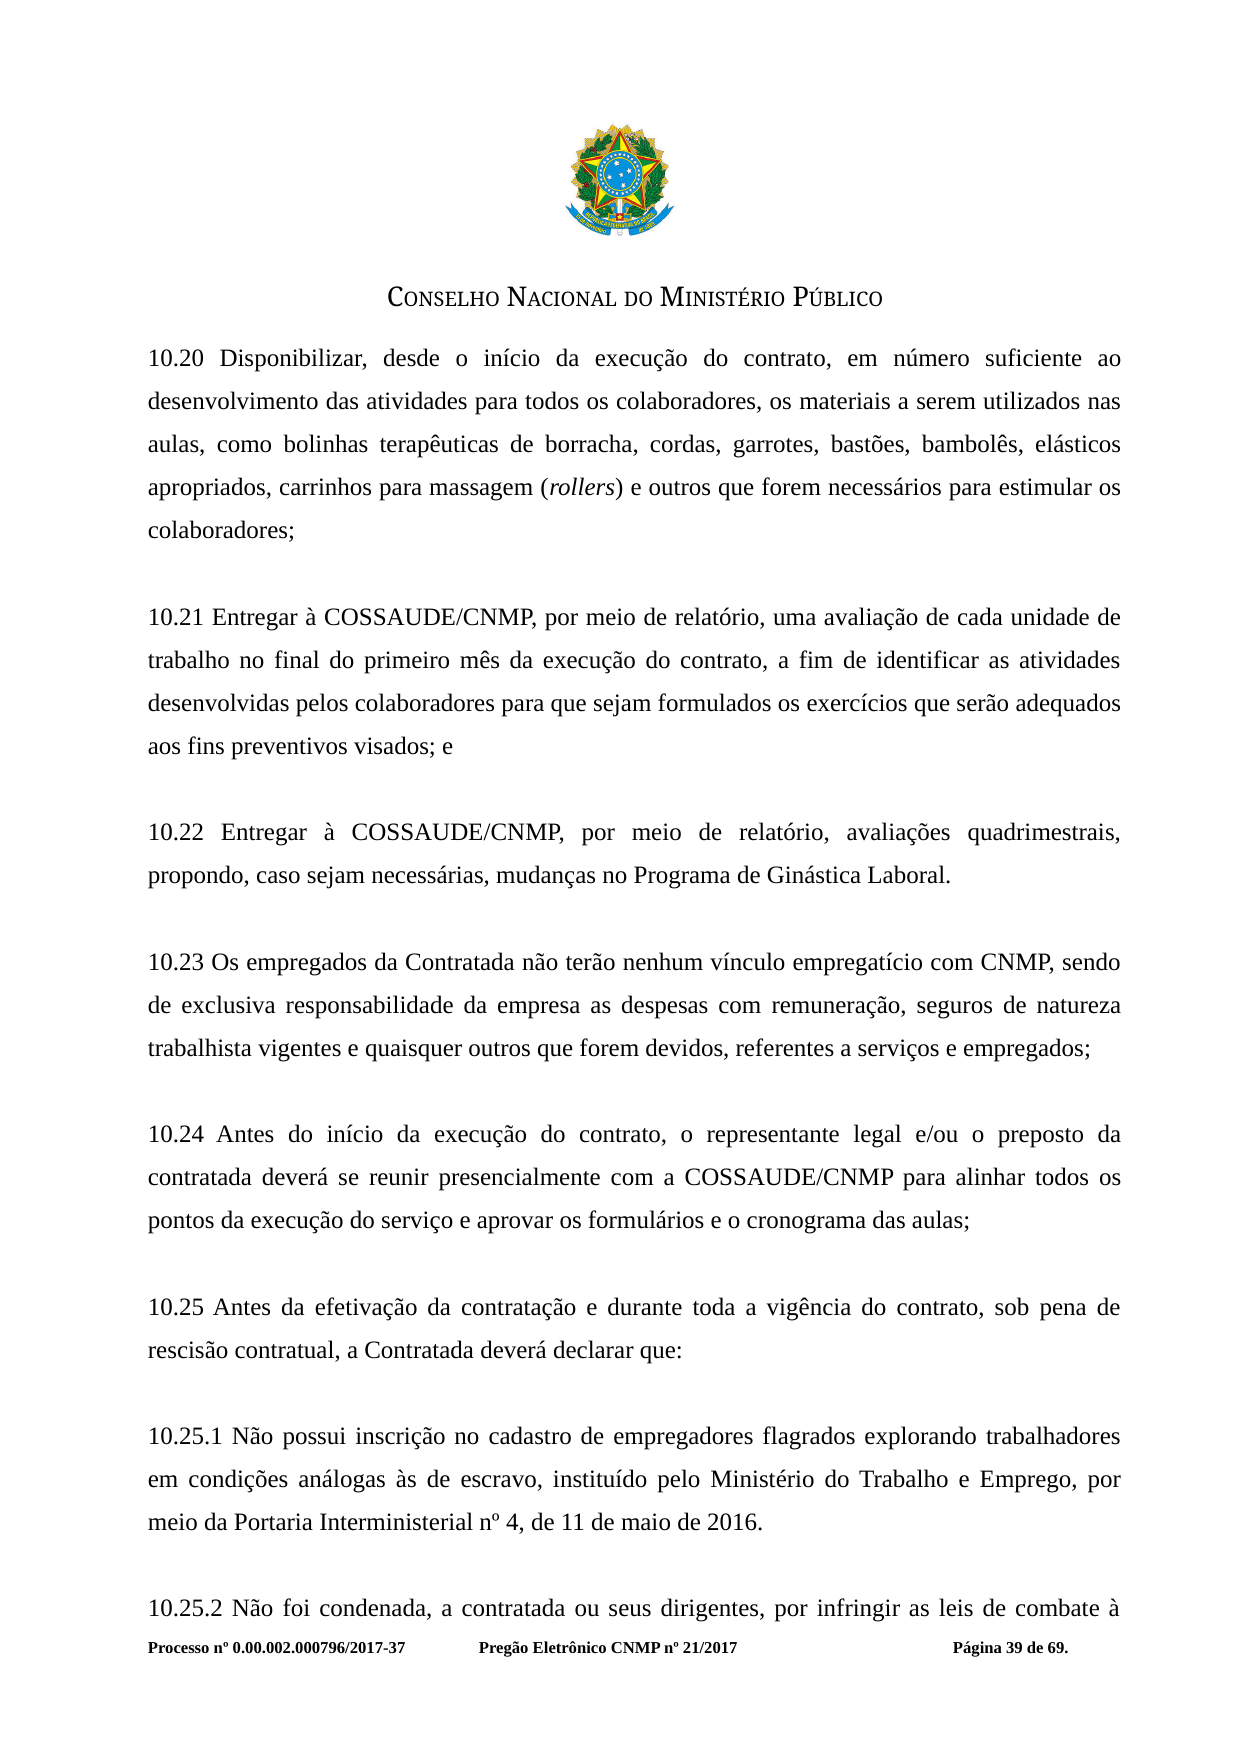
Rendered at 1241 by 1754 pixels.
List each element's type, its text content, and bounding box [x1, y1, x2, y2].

text 10.21 Entregar à COSSAUDE/CNMP, por meio de relatório, uma avaliação de cada unidade de trabalho no final do primeiro mês da execução do contrato, a fim de identificar as atividades desenvolvidas pelos colaboradores para que sejam formulados os exercícios que serão adequados aos fins preventivos visados; e [148, 602, 1122, 760]
text 10.25.2 Não foi condenada, a contratada ou seus dirigentes, por infringir as leis de combate à [148, 1593, 1122, 1622]
text 10.25.1 Não possui inscrição no cadastro de empregadores flagrados explorando trabalhadores em condições análogas às de escravo, instituído pelo Ministério do Trabalho e Emprego, por meio da Portaria Interministerial nº 4, de 11 de maio de 2016. [148, 1421, 1122, 1536]
text 10.20 Disponibilizar, desde o início da execução do contrato, em número suficiente ao desenvolvimento das atividades para todos os colaboradores, os materiais a serem utilizados nas aulas, como bolinhas terapêuticas de borracha, cordas, garrotes, bastões, bambolês, elásticos apropriados, carrinhos para massagem (rollers) e outros que forem necessários para estimular os colaboradores; [148, 343, 1122, 544]
text 10.23 Os empregados da Contratada não terão nenhum vínculo empregatício com CNMP, sendo de exclusiva responsabilidade da empresa as despesas com remuneração, seguros de natureza trabalhista vigentes e quaisquer outros que forem devidos, referentes a serviços e empregados; [148, 947, 1122, 1062]
text 10.22 Entregar à COSSAUDE/CNMP, por meio de relatório, avaliações quadrimestrais, propondo, caso sejam necessárias, mudanças no Programa de Ginástica Laboral. [148, 817, 1122, 889]
text 10.25 Antes da efetivação da contratação e durante toda a vigência do contrato, sob pena de rescisão contratual, a Contratada deverá declarar que: [148, 1292, 1122, 1363]
text 10.24 Antes do início da execução do contrato, o representante legal e/ou o preposto da contratada deverá se reunir presencialmente com a COSSAUDE/CNMP para alinhar todos os pontos da execução do serviço e aprovar os formulários e o cronograma das aulas; [148, 1119, 1122, 1234]
